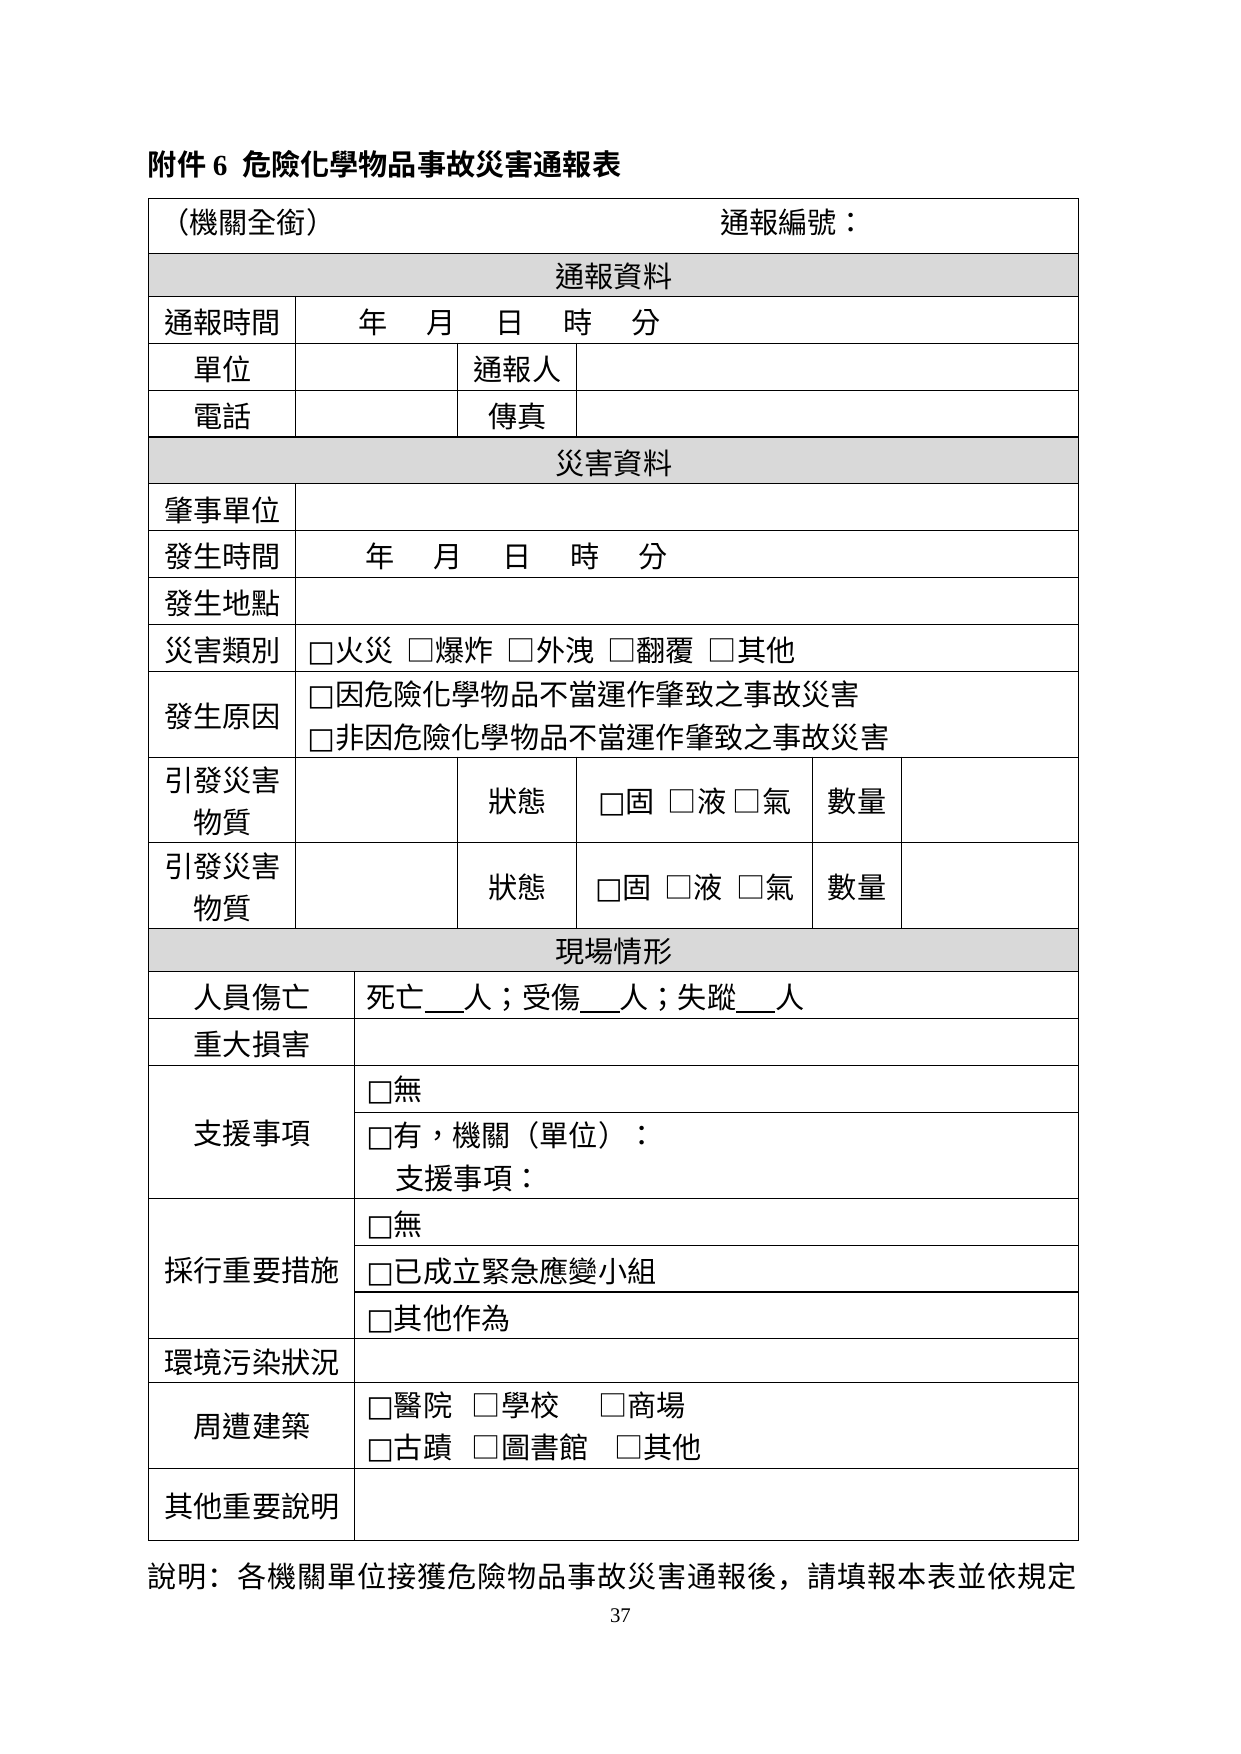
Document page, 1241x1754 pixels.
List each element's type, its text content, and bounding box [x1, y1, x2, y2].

table_cell 引發災害物質 [149, 843, 295, 928]
table_cell □固 □液 □氣 [577, 843, 812, 928]
table_cell 人員傷亡 [149, 972, 354, 1018]
table_cell 災害資料 [149, 438, 1078, 483]
table_cell 通報人 [458, 344, 576, 389]
table_cell □無 [355, 1199, 1078, 1244]
table_cell 單位 [149, 344, 295, 389]
table_cell 數量 [813, 758, 901, 842]
table_cell 通報時間 [149, 297, 295, 343]
table_cell [355, 1469, 1078, 1540]
table_cell 狀態 [458, 843, 576, 928]
table_cell 數量 [813, 843, 901, 928]
table_cell [296, 578, 1078, 624]
table_cell □因危險化學物品不當運作肇致之事故災害 □非因危險化學物品不當運作肇致之事故災害 [296, 672, 1078, 757]
table_cell [296, 391, 457, 436]
table_cell 死亡 人；受傷 人；失蹤 人 [355, 972, 1078, 1018]
table_cell 環境污染狀況 [149, 1339, 354, 1382]
table_cell □火災 □爆炸 □外洩 □翻覆 □其他 [296, 625, 1078, 671]
table_cell 發生地點 [149, 578, 295, 624]
table_cell 引發災害物質 [149, 758, 295, 842]
table_cell 周遭建築 [149, 1383, 354, 1467]
table_cell □有，機關（單位）： 支援事項： [355, 1113, 1078, 1198]
table_cell [296, 344, 457, 389]
table_cell 年 月 日 時 分 [296, 297, 1078, 343]
table_cell □已成立緊急應變小組 [355, 1246, 1078, 1291]
table_cell 通報資料 [149, 254, 1078, 296]
table_cell □無 [355, 1066, 1078, 1112]
table_cell 其他重要說明 [149, 1469, 354, 1540]
table_cell 支援事項 [149, 1066, 354, 1198]
table_cell 年 月 日 時 分 [296, 531, 1078, 577]
table_cell [296, 484, 1078, 530]
table_cell 重大損害 [149, 1019, 354, 1065]
table_cell [355, 1339, 1078, 1382]
table_cell 現場情形 [149, 929, 1078, 971]
table_cell 狀態 [458, 758, 576, 842]
table_cell 災害類別 [149, 625, 295, 671]
table_cell [577, 391, 1078, 436]
table_cell 肇事單位 [149, 484, 295, 530]
table_cell [577, 344, 1078, 389]
table_cell 發生時間 [149, 531, 295, 577]
table_cell 採行重要措施 [149, 1199, 354, 1338]
table_cell [355, 1019, 1078, 1065]
table_cell [296, 843, 457, 928]
table_cell 發生原因 [149, 672, 295, 757]
table_header （機關全銜） 通報編號： [149, 199, 1078, 252]
table_cell [902, 843, 1078, 928]
text 說明：各機關單位接獲危險物品事故災害通報後，請填報本表並依規定 [148, 1554, 1078, 1596]
text 附件 6 危險化學物品事故災害通報表 [148, 136, 1092, 186]
table_cell [296, 758, 457, 842]
table_cell 電話 [149, 391, 295, 436]
table_cell □醫院 □學校 □商場 □古蹟 □圖書館 □其他 [355, 1383, 1078, 1467]
table_cell [902, 758, 1078, 842]
table_cell □固 □液 □氣 [577, 758, 812, 842]
table_cell □其他作為 [355, 1293, 1078, 1338]
table_cell 傳真 [458, 391, 576, 436]
